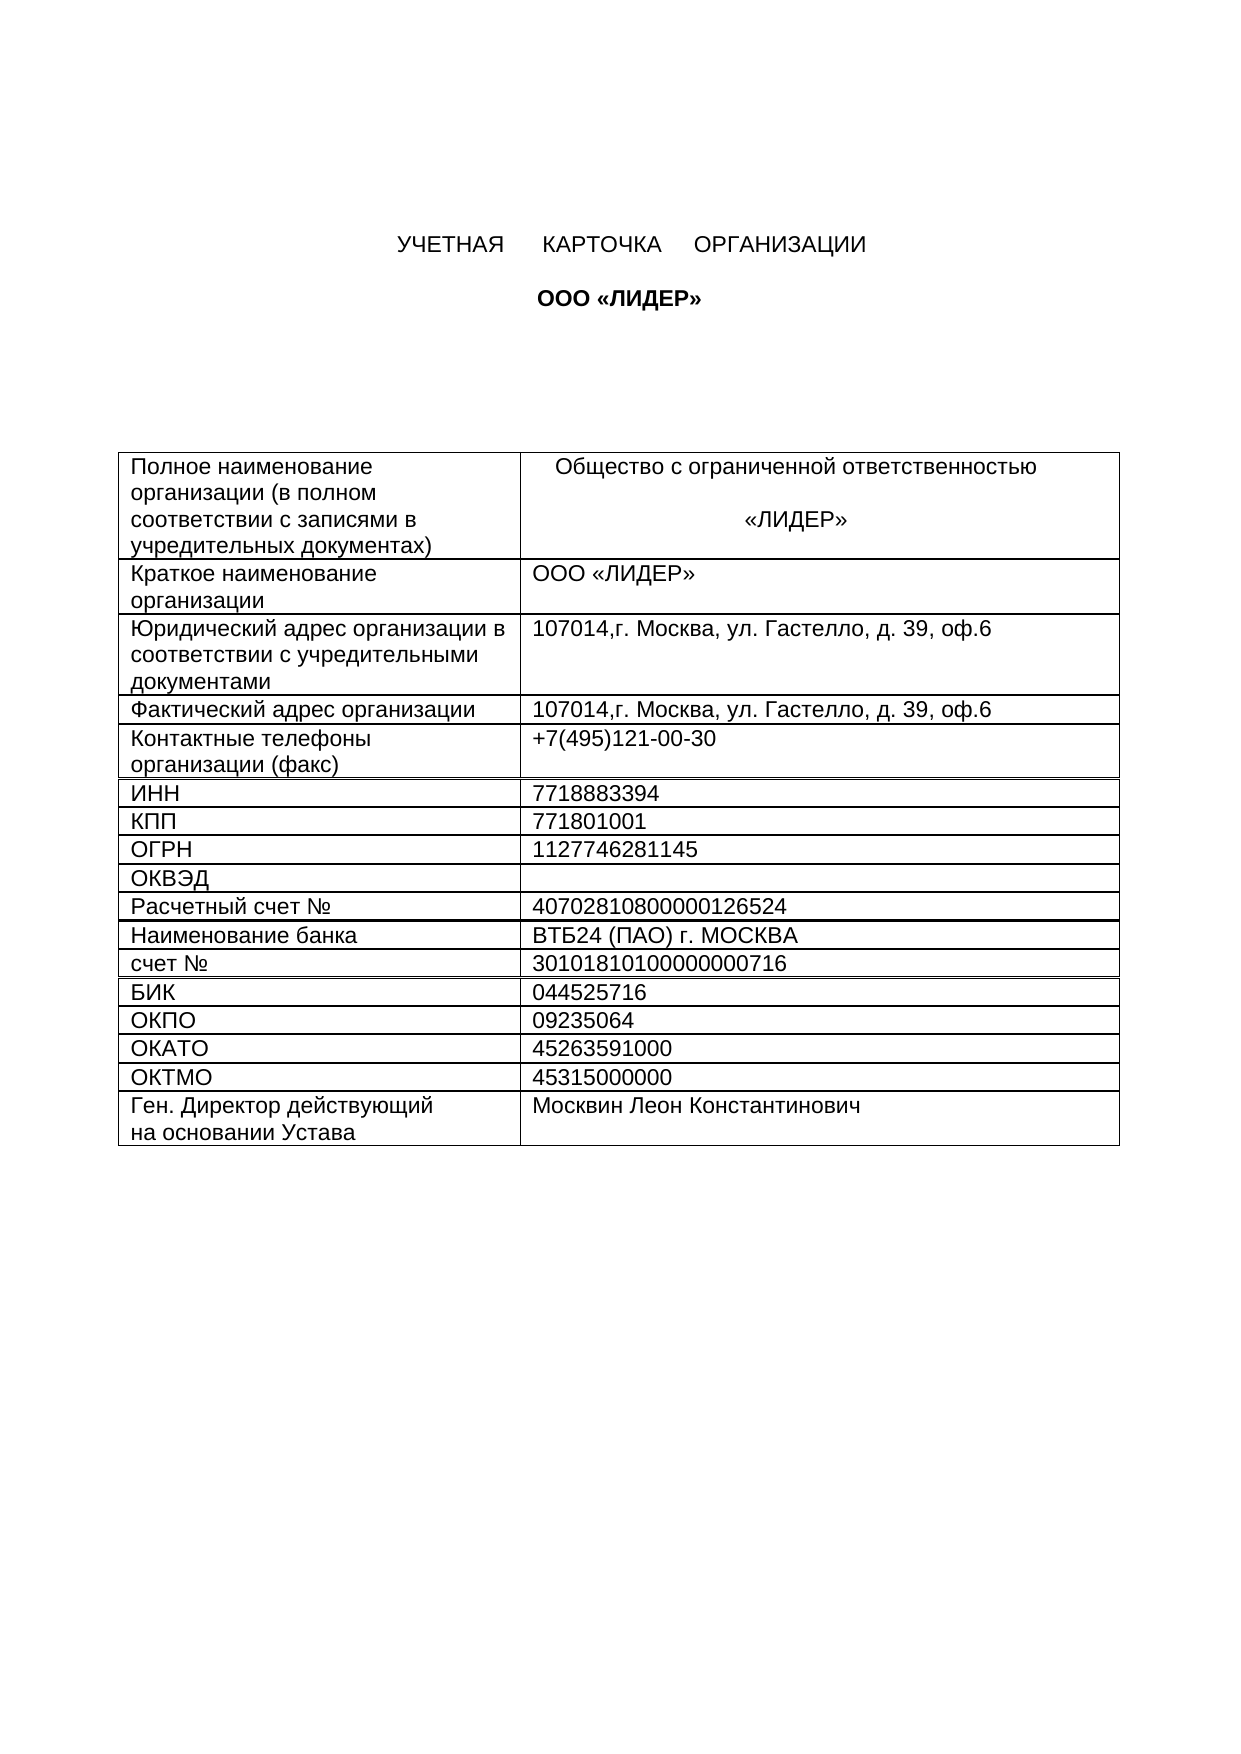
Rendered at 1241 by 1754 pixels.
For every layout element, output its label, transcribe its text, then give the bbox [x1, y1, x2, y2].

table_cell 30101810100000000716 [521, 950, 1119, 976]
table_cell Контактные телефоны организации (факс) [119, 725, 520, 777]
table_cell 1127746281145 [521, 836, 1119, 863]
table_cell Наименование банка [119, 922, 520, 948]
table_cell 40702810800000126524 [521, 893, 1119, 919]
table_cell ОКТМО [119, 1064, 520, 1090]
table_cell Ген. Директор действующий на основании Устава [119, 1092, 520, 1145]
table_cell 45263591000 [521, 1035, 1119, 1062]
table_cell 45315000000 [521, 1064, 1119, 1090]
table_cell БИК [119, 979, 520, 1005]
table_header Полное наименование организации (в полном соответствии с записями в учредительных документах) [119, 453, 520, 558]
table_cell ОКВЭД [119, 865, 520, 891]
table_cell 771801001 [521, 808, 1119, 834]
table_cell ООО «ЛИДЕР» [521, 560, 1119, 613]
table_cell ИНН [119, 780, 520, 806]
table_cell [521, 865, 1119, 891]
table_cell ОГРН [119, 836, 520, 863]
table_cell КПП [119, 808, 520, 834]
table_cell Расчетный счет № [119, 893, 520, 919]
table_cell Фактический адрес организации [119, 696, 520, 723]
table_cell Москвин Леон Константинович [521, 1092, 1119, 1145]
table_cell 107014,г. Москва, ул. Гастелло, д. 39, оф.6 [521, 696, 1119, 723]
table_cell Краткое наименование организации [119, 560, 520, 613]
table_cell +7(495)121-00-30 [521, 725, 1119, 777]
table_cell 044525716 [521, 979, 1119, 1005]
table_cell 09235064 [521, 1007, 1119, 1033]
table_cell ОКПО [119, 1007, 520, 1033]
text УЧЕТНАЯ КАРТОЧКА ОРГАНИЗАЦИИ [266, 231, 1122, 257]
table_header Общество с ограниченной ответственностью «ЛИДЕР» [521, 453, 1119, 558]
table_cell счет № [119, 950, 520, 976]
table_cell ВТБ24 (ПАО) г. МОСКВА [521, 922, 1119, 948]
table_cell 7718883394 [521, 780, 1119, 806]
table_cell Юридический адрес организации в соответствии с учредительными документами [119, 615, 520, 694]
table_cell ОКАТО [119, 1035, 520, 1062]
table_cell 107014,г. Москва, ул. Гастелло, д. 39, оф.6 [521, 615, 1119, 694]
text ООО «ЛИДЕР» [266, 285, 1122, 312]
